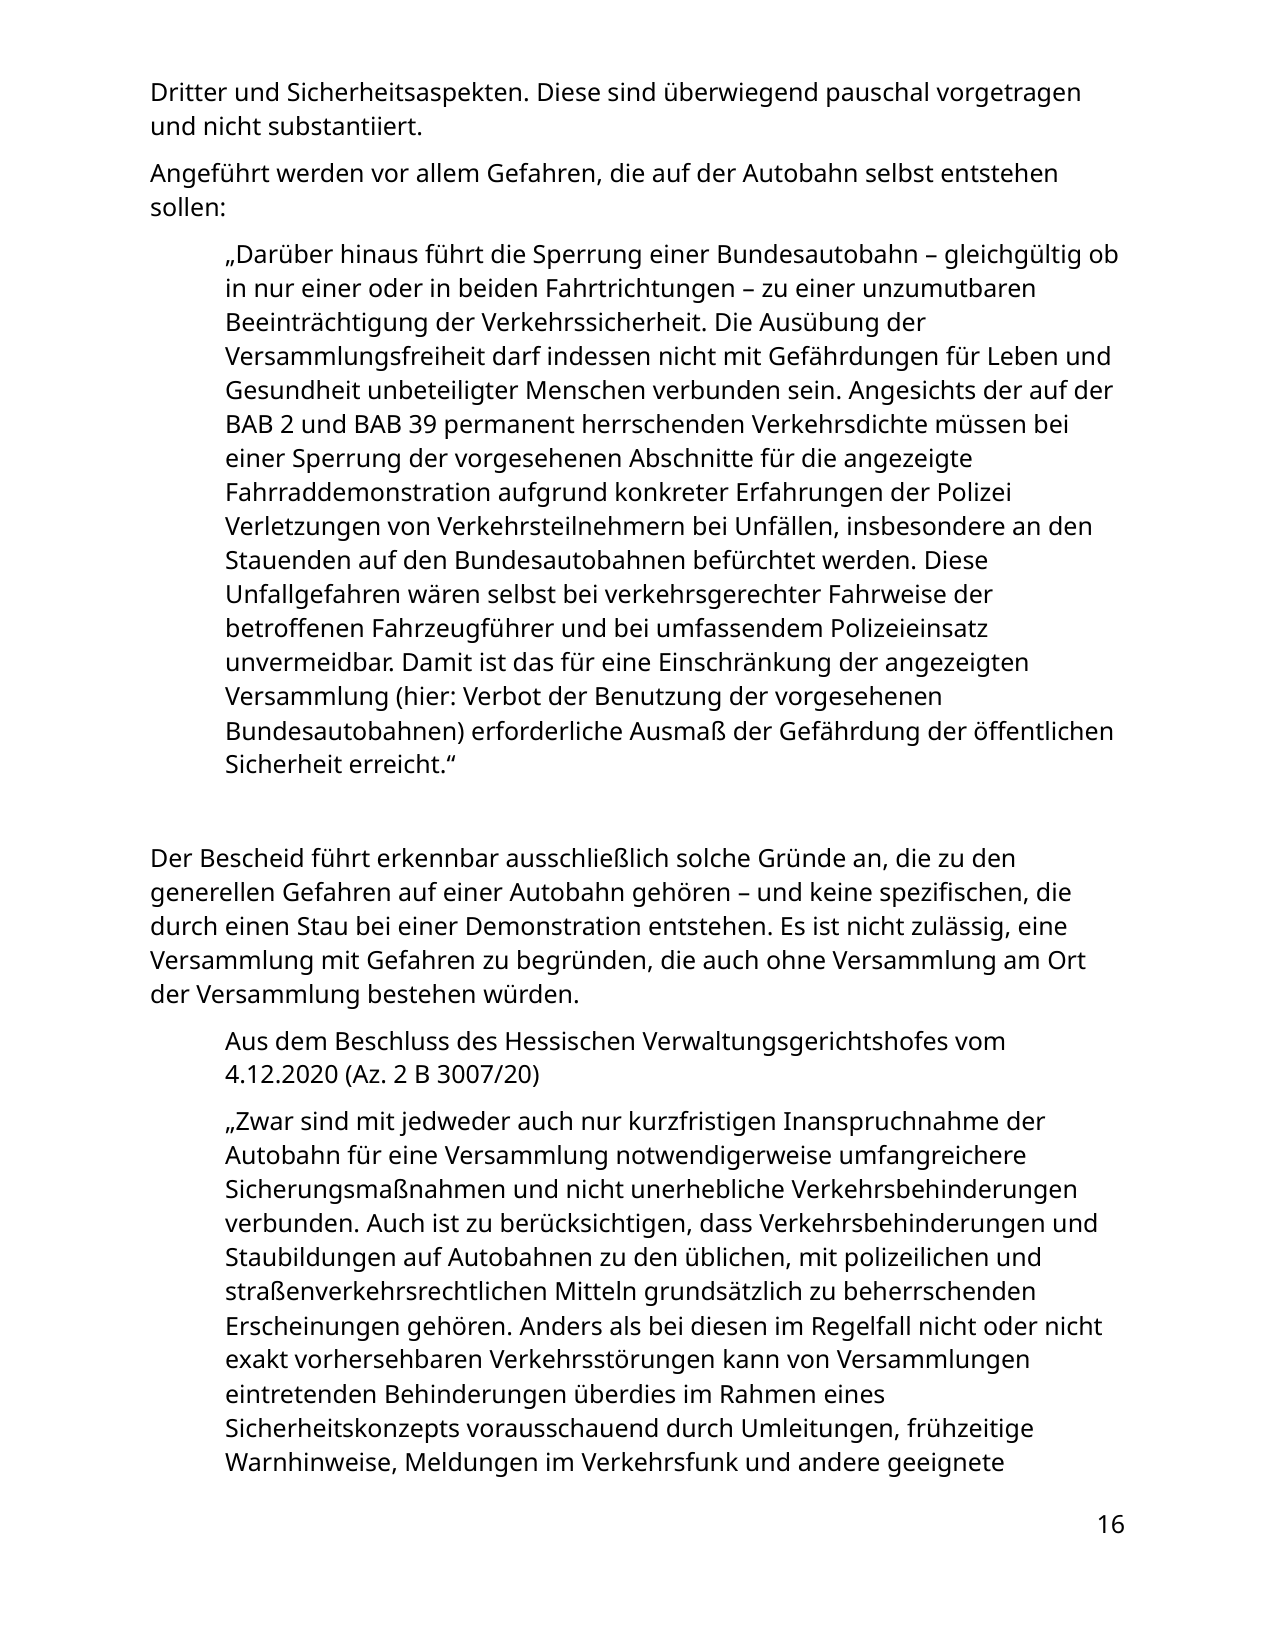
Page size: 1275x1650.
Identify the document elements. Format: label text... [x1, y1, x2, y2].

text Aus dem Beschluss des Hessischen Verwaltungsgerichtshofes vom 4.12.2020 (Az. 2 B 3007/20) [225, 1023, 1125, 1091]
text Angeführt werden vor allem Gefahren, die auf der Autobahn selbst entstehen sollen: [150, 156, 1125, 224]
text „Darüber hinaus führt die Sperrung einer Bundesautobahn – gleichgültig ob in nur einer oder in beiden Fahrtrichtungen – zu einer unzumutbaren Beeinträchtigung der Verkehrssicherheit. Die Ausübung der Versammlungsfreiheit darf indessen nicht mit Gefährdungen für Leben und Gesundheit unbeteiligter Menschen verbunden sein. Angesichts der auf der BAB 2 und BAB 39 permanent herrschenden Verkehrsdichte müssen bei einer Sperrung der vorgesehenen Abschnitte für die angezeigte Fahrraddemonstration aufgrund konkreter Erfahrungen der Polizei Verletzungen von Verkehrsteilnehmern bei Unfällen, insbesondere an den Stauenden auf den Bundesautobahnen befürchtet werden. Diese Unfallgefahren wären selbst bei verkehrsgerechter Fahrweise der betroffenen Fahrzeugführer und bei umfassendem Polizeieinsatz unvermeidbar. Damit ist das für eine Einschränkung der angezeigten Versammlung (hier: Verbot der Benutzung der vorgesehenen Bundesautobahnen) erforderliche Ausmaß der Gefährdung der öffentlichen Sicherheit erreicht.“ [225, 236, 1125, 781]
text Der Bescheid führt erkennbar ausschließlich solche Gründe an, die zu den generellen Gefahren auf einer Autobahn gehören – und keine spezifischen, die durch einen Stau bei einer Demonstration entstehen. Es ist nicht zulässig, eine Versammlung mit Gefahren zu begründen, die auch ohne Versammlung am Ort der Versammlung bestehen würden. [150, 840, 1125, 1011]
text „Zwar sind mit jedweder auch nur kurzfristigen Inanspruchnahme der Autobahn für eine Versammlung notwendigerweise umfangreichere Sicherungsmaßnahmen und nicht unerhebliche Verkehrsbehinderungen verbunden. Auch ist zu berücksichtigen, dass Verkehrsbehinderungen und Staubildungen auf Autobahnen zu den üblichen, mit polizeilichen und straßenverkehrsrechtlichen Mitteln grundsätzlich zu beherrschenden Erscheinungen gehören. Anders als bei diesen im Regelfall nicht oder nicht exakt vorhersehbaren Verkehrsstörungen kann von Versammlungen eintretenden Behinderungen überdies im Rahmen eines Sicherheitskonzepts vorausschauend durch Umleitungen, frühzeitige Warnhinweise, Meldungen im Verkehrsfunk und andere geeignete [225, 1104, 1125, 1478]
text Dritter und Sicherheitsaspekten. Diese sind überwiegend pauschal vorgetragen und nicht substantiiert. [150, 75, 1125, 143]
